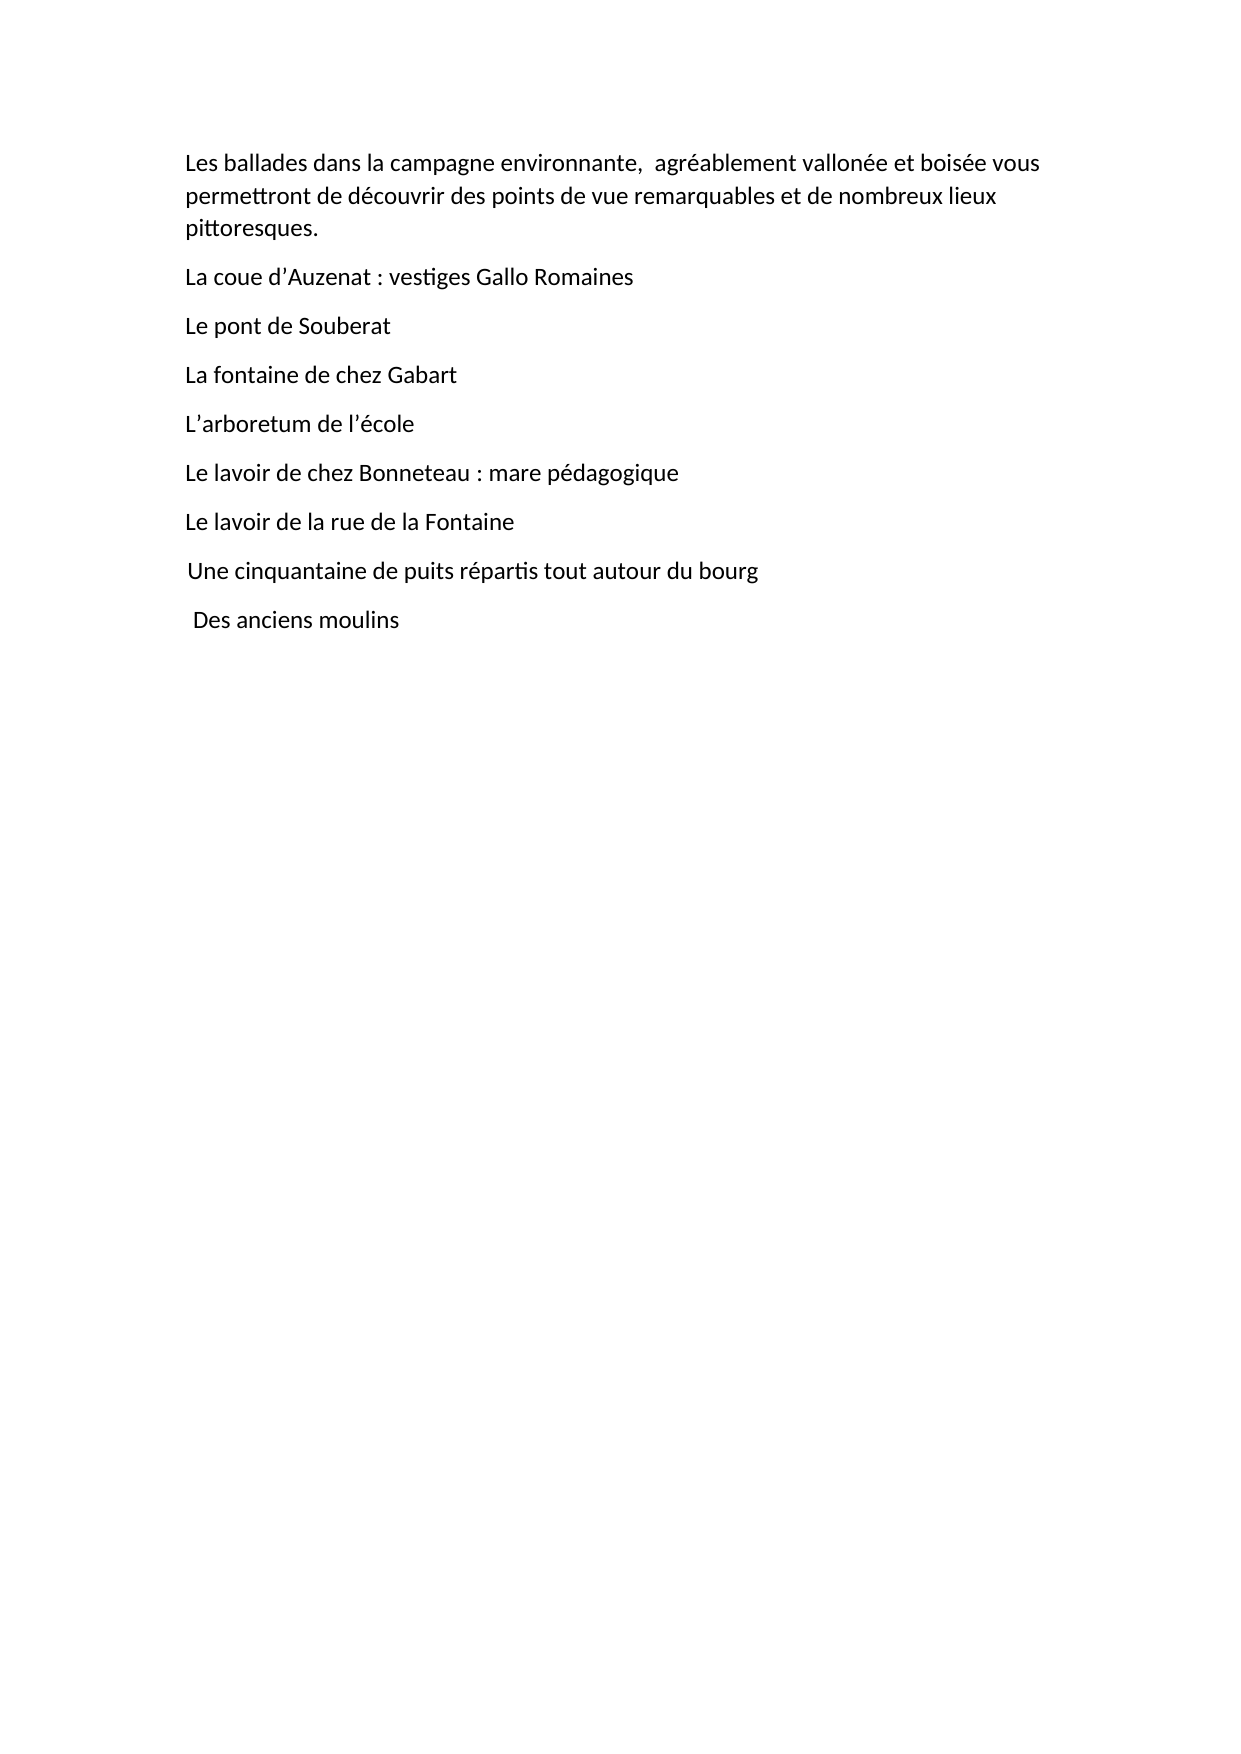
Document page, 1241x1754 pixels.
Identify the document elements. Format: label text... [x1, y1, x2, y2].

text Le lavoir de chez Bonneteau : mare pédagogique [185, 457, 1093, 487]
text Une cinquantaine de puits répartis tout autour du bourg [148, 555, 1093, 585]
text La coue d’Auzenat : vestiges Gallo Romaines [185, 261, 1093, 292]
text Le lavoir de la rue de la Fontaine [185, 506, 1093, 536]
text Les ballades dans la campagne environnante, agréablement vallonée et boisée vous permettront de découvrir des points de vue remarquables et de nombreux lieux pittoresques. [185, 148, 1093, 243]
text La fontaine de chez Gabart [185, 359, 1093, 389]
text Le pont de Souberat [185, 310, 1093, 341]
text Des anciens moulins [148, 604, 1093, 634]
text L’arboretum de l’école [185, 408, 1093, 438]
